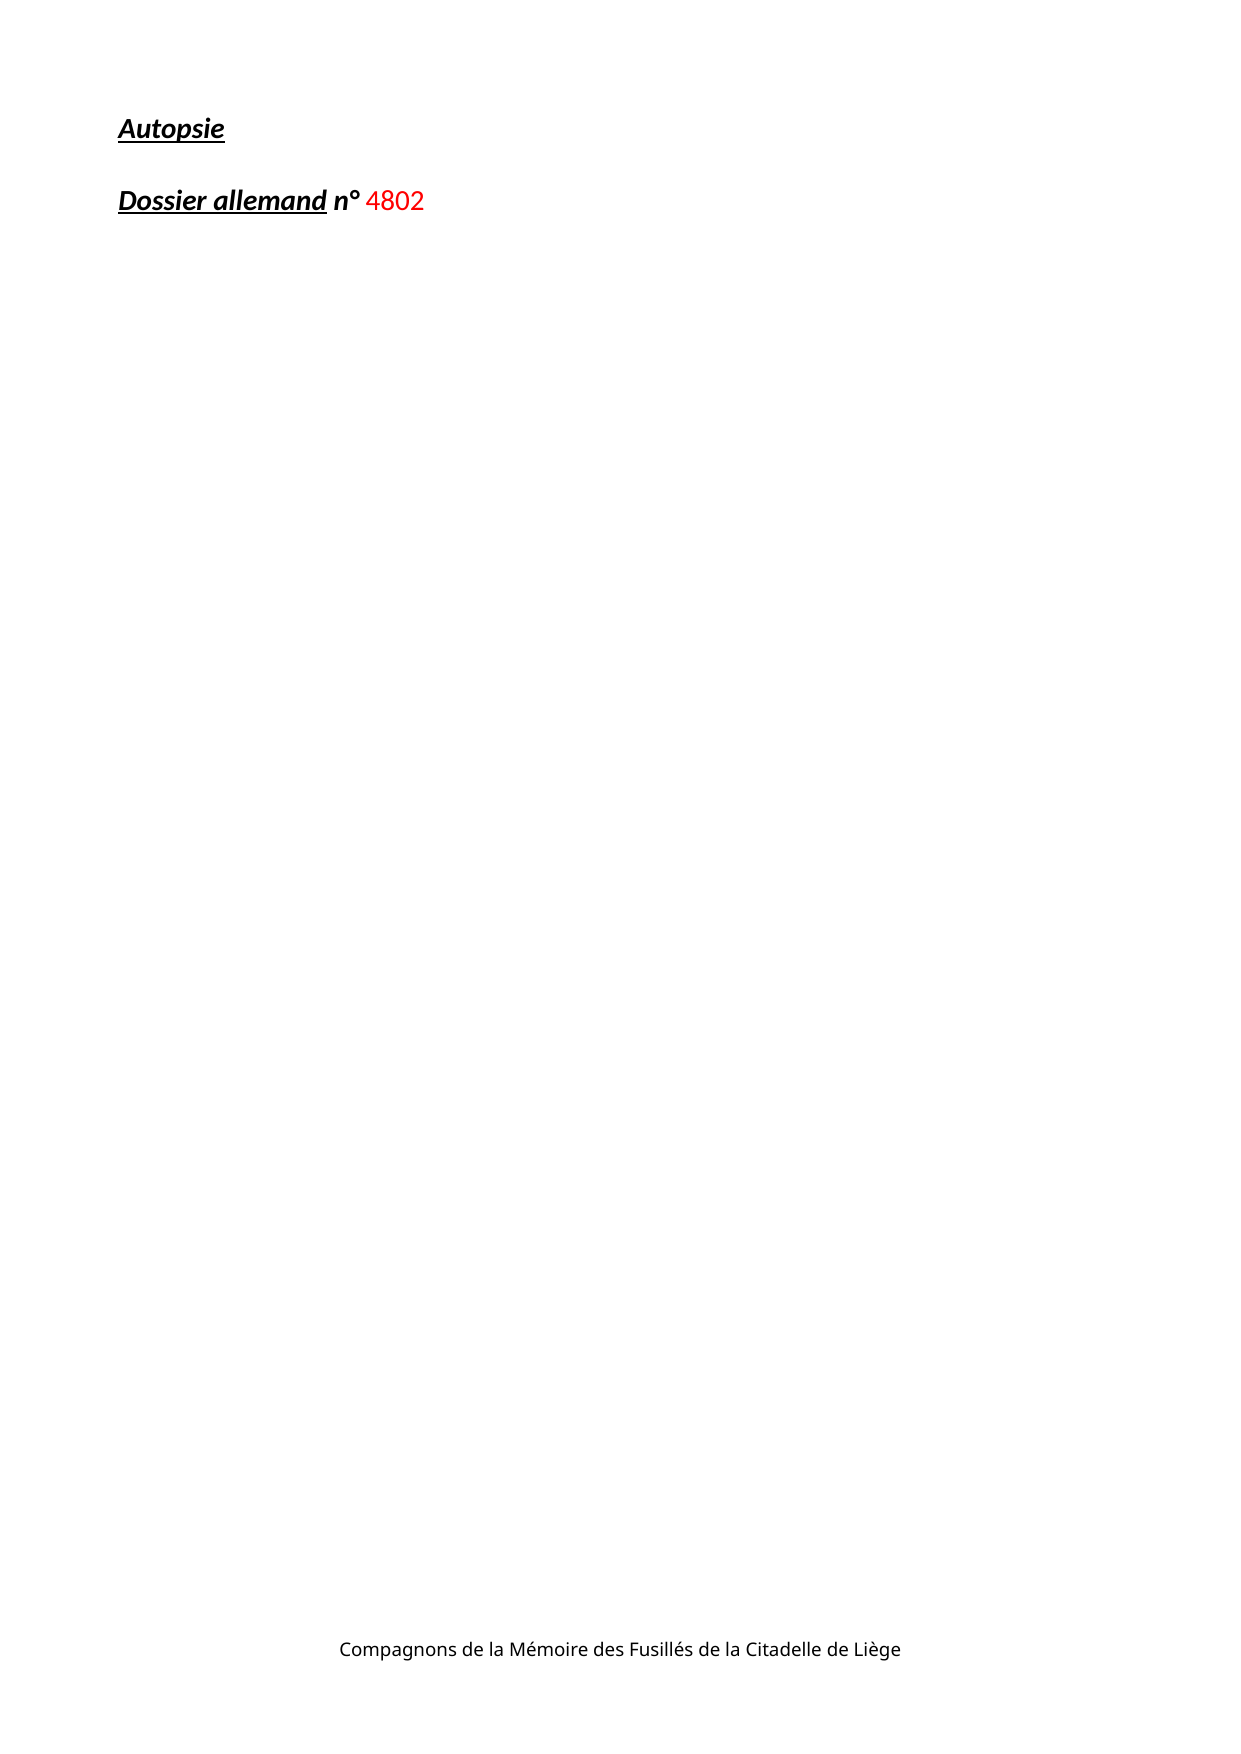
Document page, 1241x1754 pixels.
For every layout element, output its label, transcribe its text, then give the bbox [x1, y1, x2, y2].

text Autopsie [118, 111, 1122, 146]
text Dossier allemand n° 4802 [118, 182, 1122, 217]
